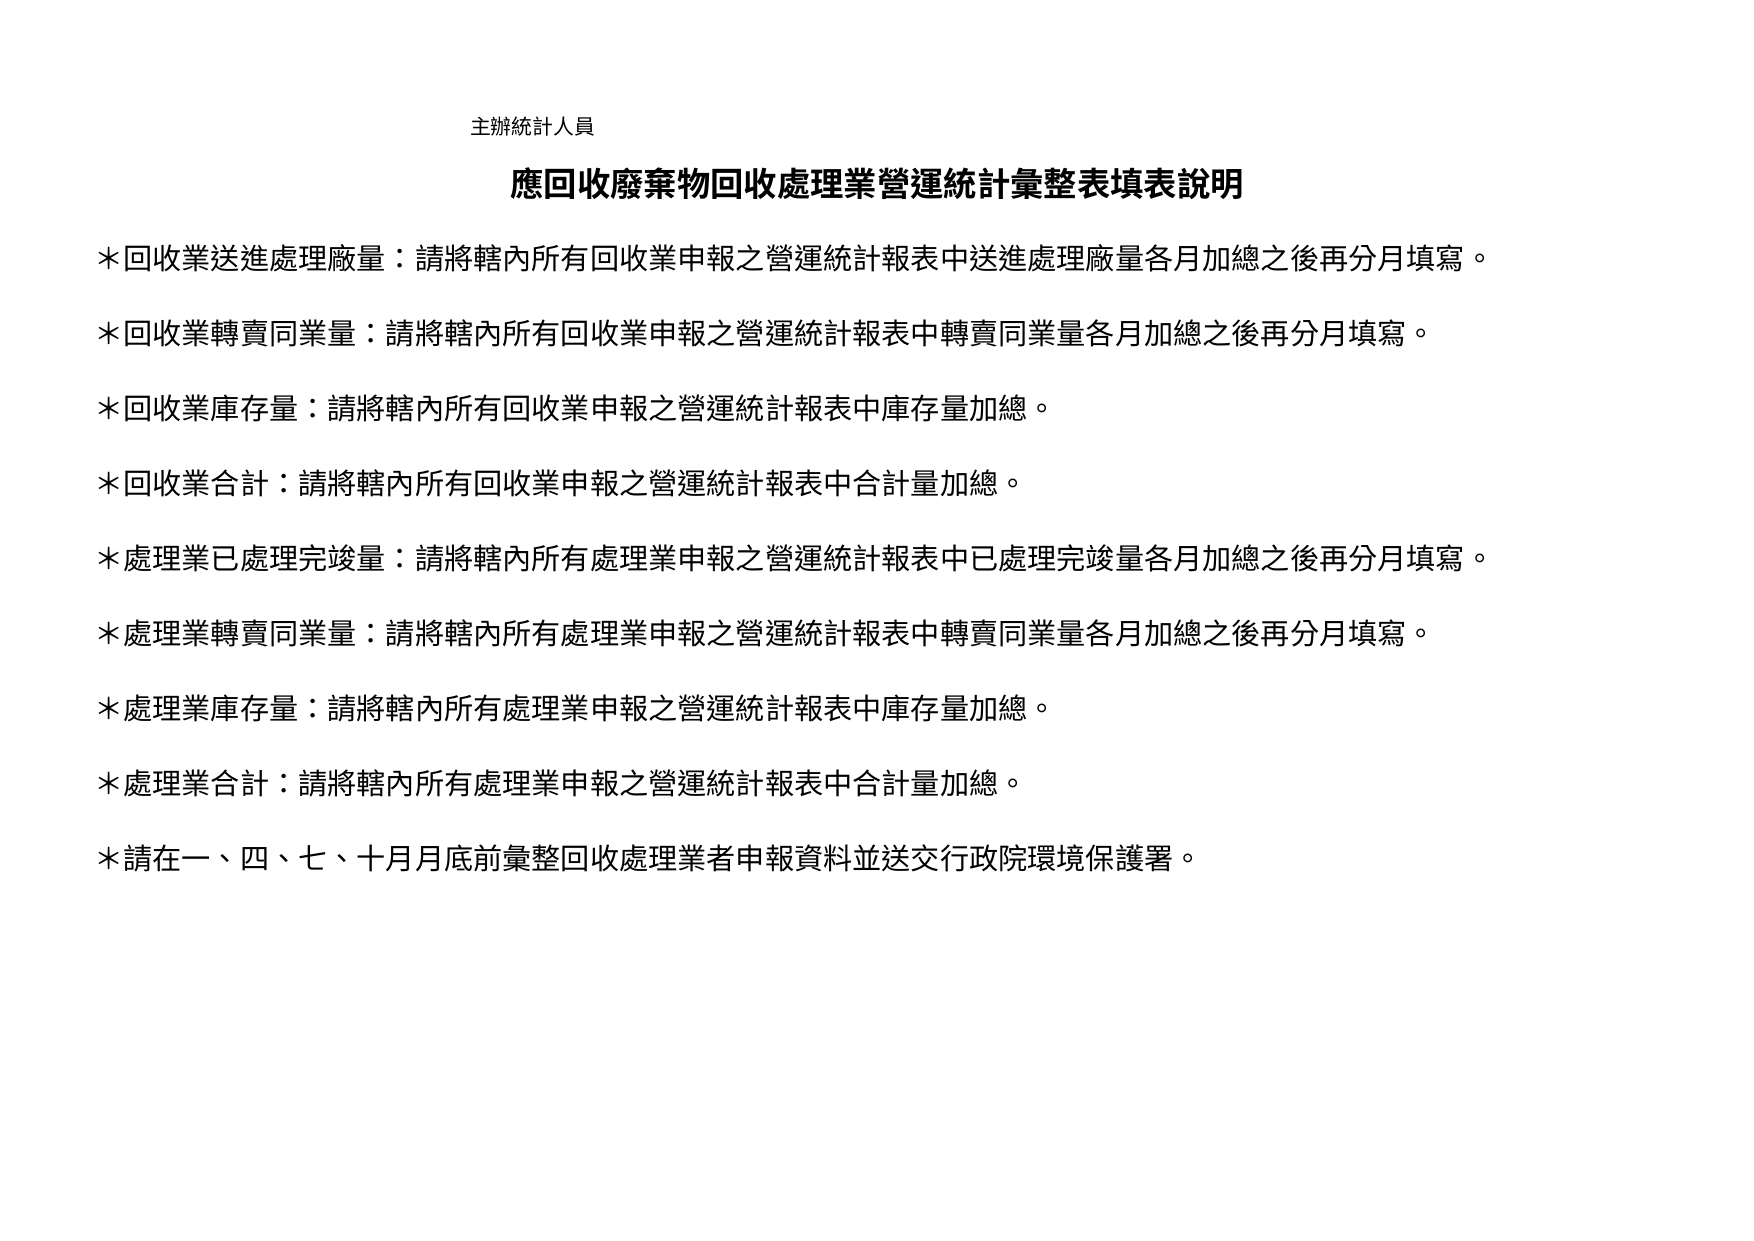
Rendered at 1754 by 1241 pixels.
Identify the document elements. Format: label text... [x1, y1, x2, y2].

table_cell [94, 107, 188, 144]
text ＊回收業合計：請將轄內所有回收業申報之營運統計報表中合計量加總。 [94, 444, 1660, 519]
text ＊回收業轉賣同業量：請將轄內所有回收業申報之營運統計報表中轉賣同業量各月加總之後再分月填寫。 [94, 294, 1660, 369]
table_cell [282, 107, 376, 144]
text ＊處理業庫存量：請將轄內所有處理業申報之營運統計報表中庫存量加總。 [94, 669, 1660, 744]
table_cell [376, 107, 470, 144]
text ＊處理業轉賣同業量：請將轄內所有處理業申報之營運統計報表中轉賣同業量各月加總之後再分月填寫。 [94, 594, 1660, 669]
table_cell 主辦統計人員 [470, 107, 1660, 144]
text ＊處理業合計：請將轄內所有處理業申報之營運統計報表中合計量加總。 [94, 744, 1660, 819]
text ＊回收業庫存量：請將轄內所有回收業申報之營運統計報表中庫存量加總。 [94, 369, 1660, 444]
text ＊請在一、四、七、十月月底前彙整回收處理業者申報資料並送交行政院環境保護署。 [94, 819, 1660, 894]
text 應回收廢棄物回收處理業營運統計彙整表填表說明 [94, 144, 1660, 219]
text ＊處理業已處理完竣量：請將轄內所有處理業申報之營運統計報表中已處理完竣量各月加總之後再分月填寫。 [94, 519, 1660, 594]
table_cell [188, 107, 282, 144]
text ＊回收業送進處理廠量：請將轄內所有回收業申報之營運統計報表中送進處理廠量各月加總之後再分月填寫。 [94, 219, 1660, 294]
